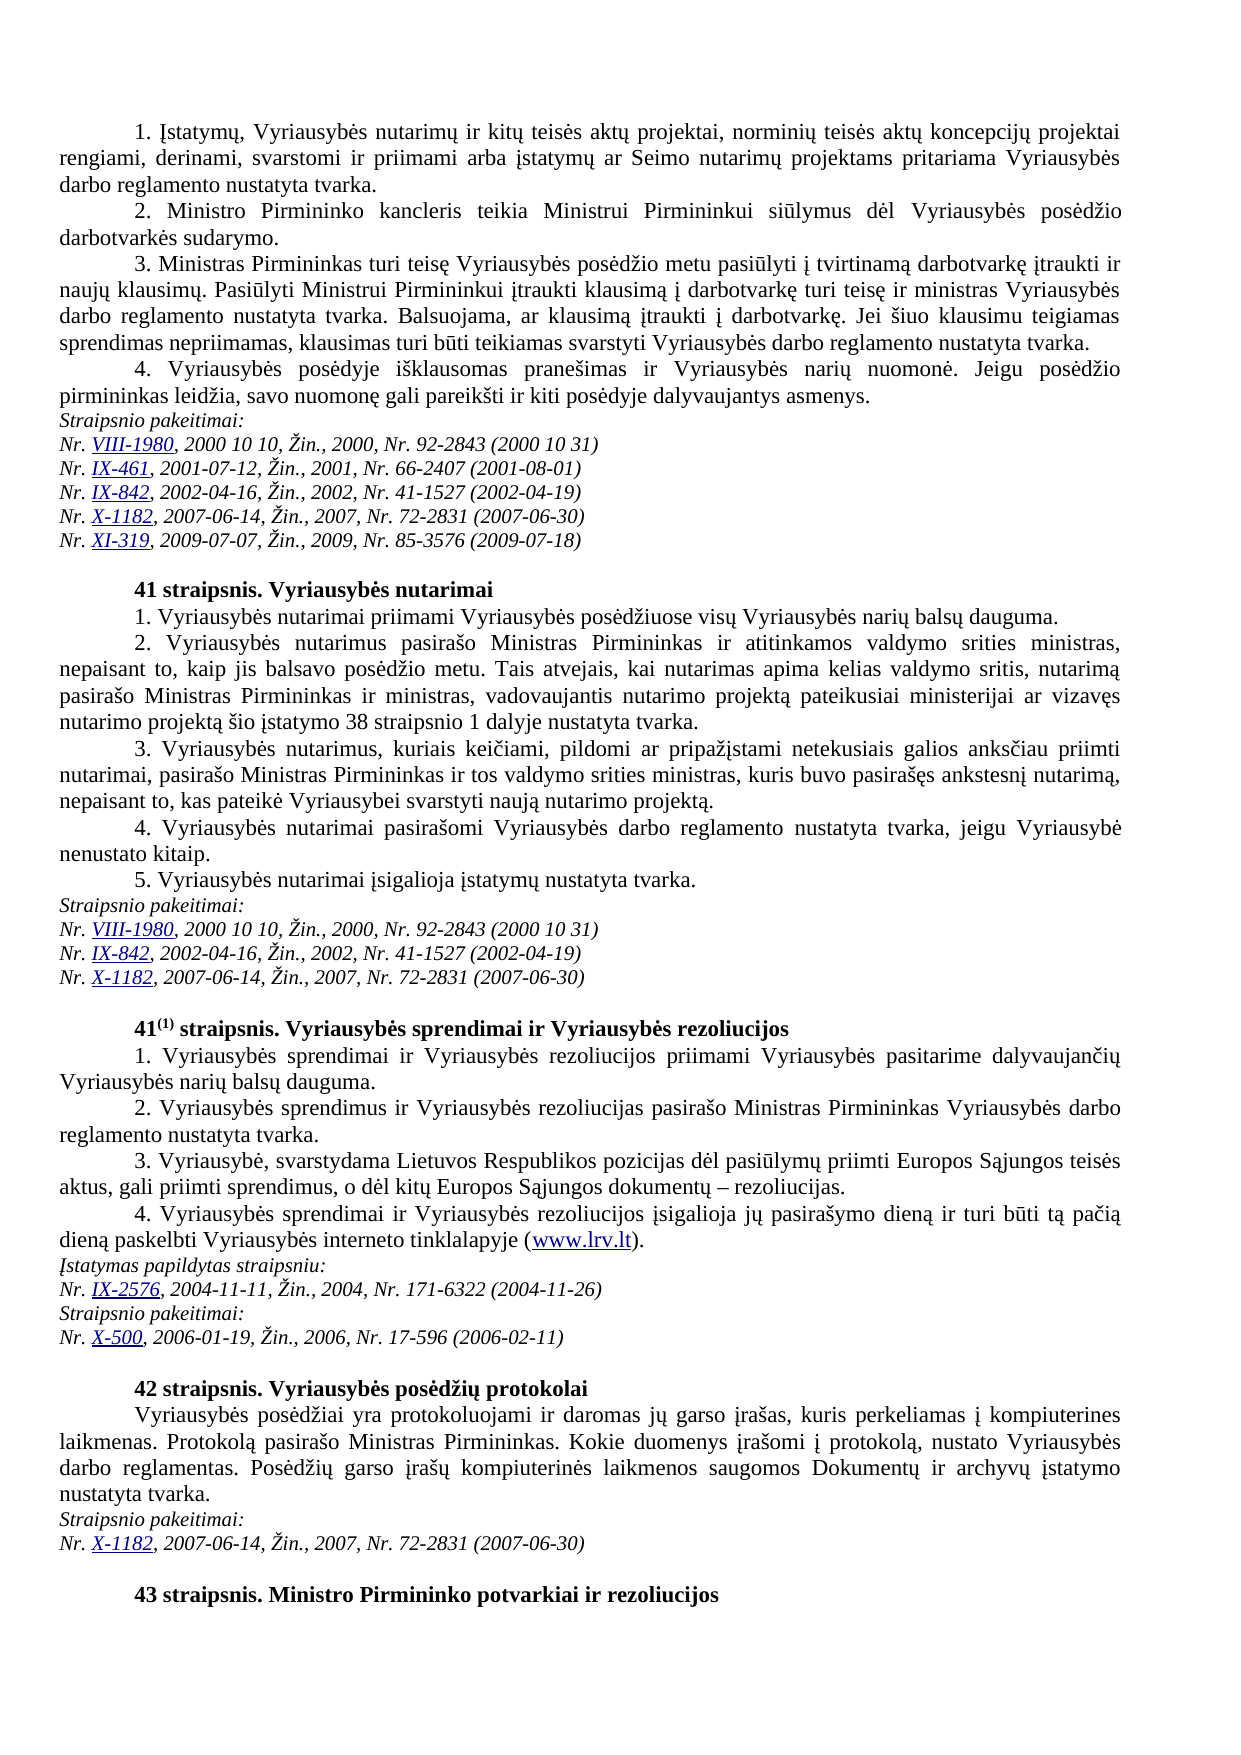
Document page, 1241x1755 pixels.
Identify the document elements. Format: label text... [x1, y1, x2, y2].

text 3. Vyriausybė, svarstydama Lietuvos Respublikos pozicijas dėl pasiūlymų priimti Europos Sąjungos teisės aktus, gali priimti sprendimus, o dėl kitų Europos Sąjungos dokumentų – rezoliucijas. [59, 1147, 1122, 1200]
text 1. Vyriausybės sprendimai ir Vyriausybės rezoliucijos priimami Vyriausybės pasitarime dalyvaujančių Vyriausybės narių balsų dauguma. [59, 1042, 1122, 1094]
text Nr. IX-842, 2002-04-16, Žin., 2002, Nr. 41-1527 (2002-04-19) [59, 480, 1122, 504]
text Nr. IX-842, 2002-04-16, Žin., 2002, Nr. 41-1527 (2002-04-19) [59, 941, 1122, 965]
text 3. Vyriausybės nutarimus, kuriais keičiami, pildomi ar pripažįstami netekusiais galios anksčiau priimti nutarimai, pasirašo Ministras Pirmininkas ir tos valdymo srities ministras, kuris buvo pasirašęs ankstesnį nutarimą, nepaisant to, kas pateikė Vyriausybei svarstyti naują nutarimo projektą. [59, 734, 1122, 814]
text 41(1) straipsnis. Vyriausybės sprendimai ir Vyriausybės rezoliucijos [59, 1015, 1122, 1042]
text Nr. X-1182, 2007-06-14, Žin., 2007, Nr. 72-2831 (2007-06-30) [59, 965, 1122, 989]
text Nr. IX-2576, 2004-11-11, Žin., 2004, Nr. 171-6322 (2004-11-26) [59, 1277, 1122, 1301]
text Nr. VIII-1980, 2000 10 10, Žin., 2000, Nr. 92-2843 (2000 10 31) [59, 917, 1122, 941]
text Nr. X-500, 2006-01-19, Žin., 2006, Nr. 17-596 (2006-02-11) [59, 1325, 1122, 1349]
text Nr. X-1182, 2007-06-14, Žin., 2007, Nr. 72-2831 (2007-06-30) [59, 1531, 1122, 1555]
text 41 straipsnis. Vyriausybės nutarimai [59, 576, 1122, 603]
text 43 straipsnis. Ministro Pirmininko potvarkiai ir rezoliucijos [59, 1581, 1122, 1608]
text Straipsnio pakeitimai: [59, 893, 1122, 917]
text Straipsnio pakeitimai: [59, 1507, 1122, 1531]
text 3. Ministras Pirmininkas turi teisę Vyriausybės posėdžio metu pasiūlyti į tvirtinamą darbotvarkę įtraukti ir naujų klausimų. Pasiūlyti Ministrui Pirmininkui įtraukti klausimą į darbotvarkę turi teisę ir ministras Vyriausybės darbo reglamento nustatyta tvarka. Balsuojama, ar klausimą įtraukti į darbotvarkę. Jei šiuo klausimu teigiamas sprendimas nepriimamas, klausimas turi būti teikiamas svarstyti Vyriausybės darbo reglamento nustatyta tvarka. [59, 250, 1122, 355]
text Nr. VIII-1980, 2000 10 10, Žin., 2000, Nr. 92-2843 (2000 10 31) [59, 432, 1122, 456]
text Straipsnio pakeitimai: [59, 1301, 1122, 1325]
text 42 straipsnis. Vyriausybės posėdžių protokolai [59, 1375, 1122, 1401]
text 1. Įstatymų, Vyriausybės nutarimų ir kitų teisės aktų projektai, norminių teisės aktų koncepcijų projektai rengiami, derinami, svarstomi ir priimami arba įstatymų ar Seimo nutarimų projektams pritariama Vyriausybės darbo reglamento nustatyta tvarka. [59, 118, 1122, 197]
text 2. Ministro Pirmininko kancleris teikia Ministrui Pirmininkui siūlymus dėl Vyriausybės posėdžio darbotvarkės sudarymo. [59, 197, 1122, 250]
text 4. Vyriausybės nutarimai pasirašomi Vyriausybės darbo reglamento nustatyta tvarka, jeigu Vyriausybė nenustato kitaip. [59, 814, 1122, 866]
text Nr. IX-461, 2001-07-12, Žin., 2001, Nr. 66-2407 (2001-08-01) [59, 456, 1122, 480]
text Vyriausybės posėdžiai yra protokoluojami ir daromas jų garso įrašas, kuris perkeliamas į kompiuterines laikmenas. Protokolą pasirašo Ministras Pirmininkas. Kokie duomenys įrašomi į protokolą, nustato Vyriausybės darbo reglamentas. Posėdžių garso įrašų kompiuterinės laikmenos saugomos Dokumentų ir archyvų įstatymo nustatyta tvarka. [59, 1401, 1122, 1507]
text Nr. X-1182, 2007-06-14, Žin., 2007, Nr. 72-2831 (2007-06-30) [59, 504, 1122, 528]
text 1. Vyriausybės nutarimai priimami Vyriausybės posėdžiuose visų Vyriausybės narių balsų dauguma. [59, 603, 1122, 629]
text Įstatymas papildytas straipsniu: [59, 1252, 1122, 1277]
text 5. Vyriausybės nutarimai įsigalioja įstatymų nustatyta tvarka. [59, 866, 1122, 893]
text 4. Vyriausybės sprendimai ir Vyriausybės rezoliucijos įsigalioja jų pasirašymo dieną ir turi būti tą pačią dieną paskelbti Vyriausybės interneto tinklalapyje (www.lrv.lt). [59, 1200, 1122, 1252]
text Nr. XI-319, 2009-07-07, Žin., 2009, Nr. 85-3576 (2009-07-18) [59, 528, 1122, 552]
text 2. Vyriausybės nutarimus pasirašo Ministras Pirmininkas ir atitinkamos valdymo srities ministras, nepaisant to, kaip jis balsavo posėdžio metu. Tais atvejais, kai nutarimas apima kelias valdymo sritis, nutarimą pasirašo Ministras Pirmininkas ir ministras, vadovaujantis nutarimo projektą pateikusiai ministerijai ar vizavęs nutarimo projektą šio įstatymo 38 straipsnio 1 dalyje nustatyta tvarka. [59, 629, 1122, 734]
text 4. Vyriausybės posėdyje išklausomas pranešimas ir Vyriausybės narių nuomonė. Jeigu posėdžio pirmininkas leidžia, savo nuomonę gali pareikšti ir kiti posėdyje dalyvaujantys asmenys. [59, 355, 1122, 408]
text Straipsnio pakeitimai: [59, 408, 1122, 432]
text 2. Vyriausybės sprendimus ir Vyriausybės rezoliucijas pasirašo Ministras Pirmininkas Vyriausybės darbo reglamento nustatyta tvarka. [59, 1094, 1122, 1147]
